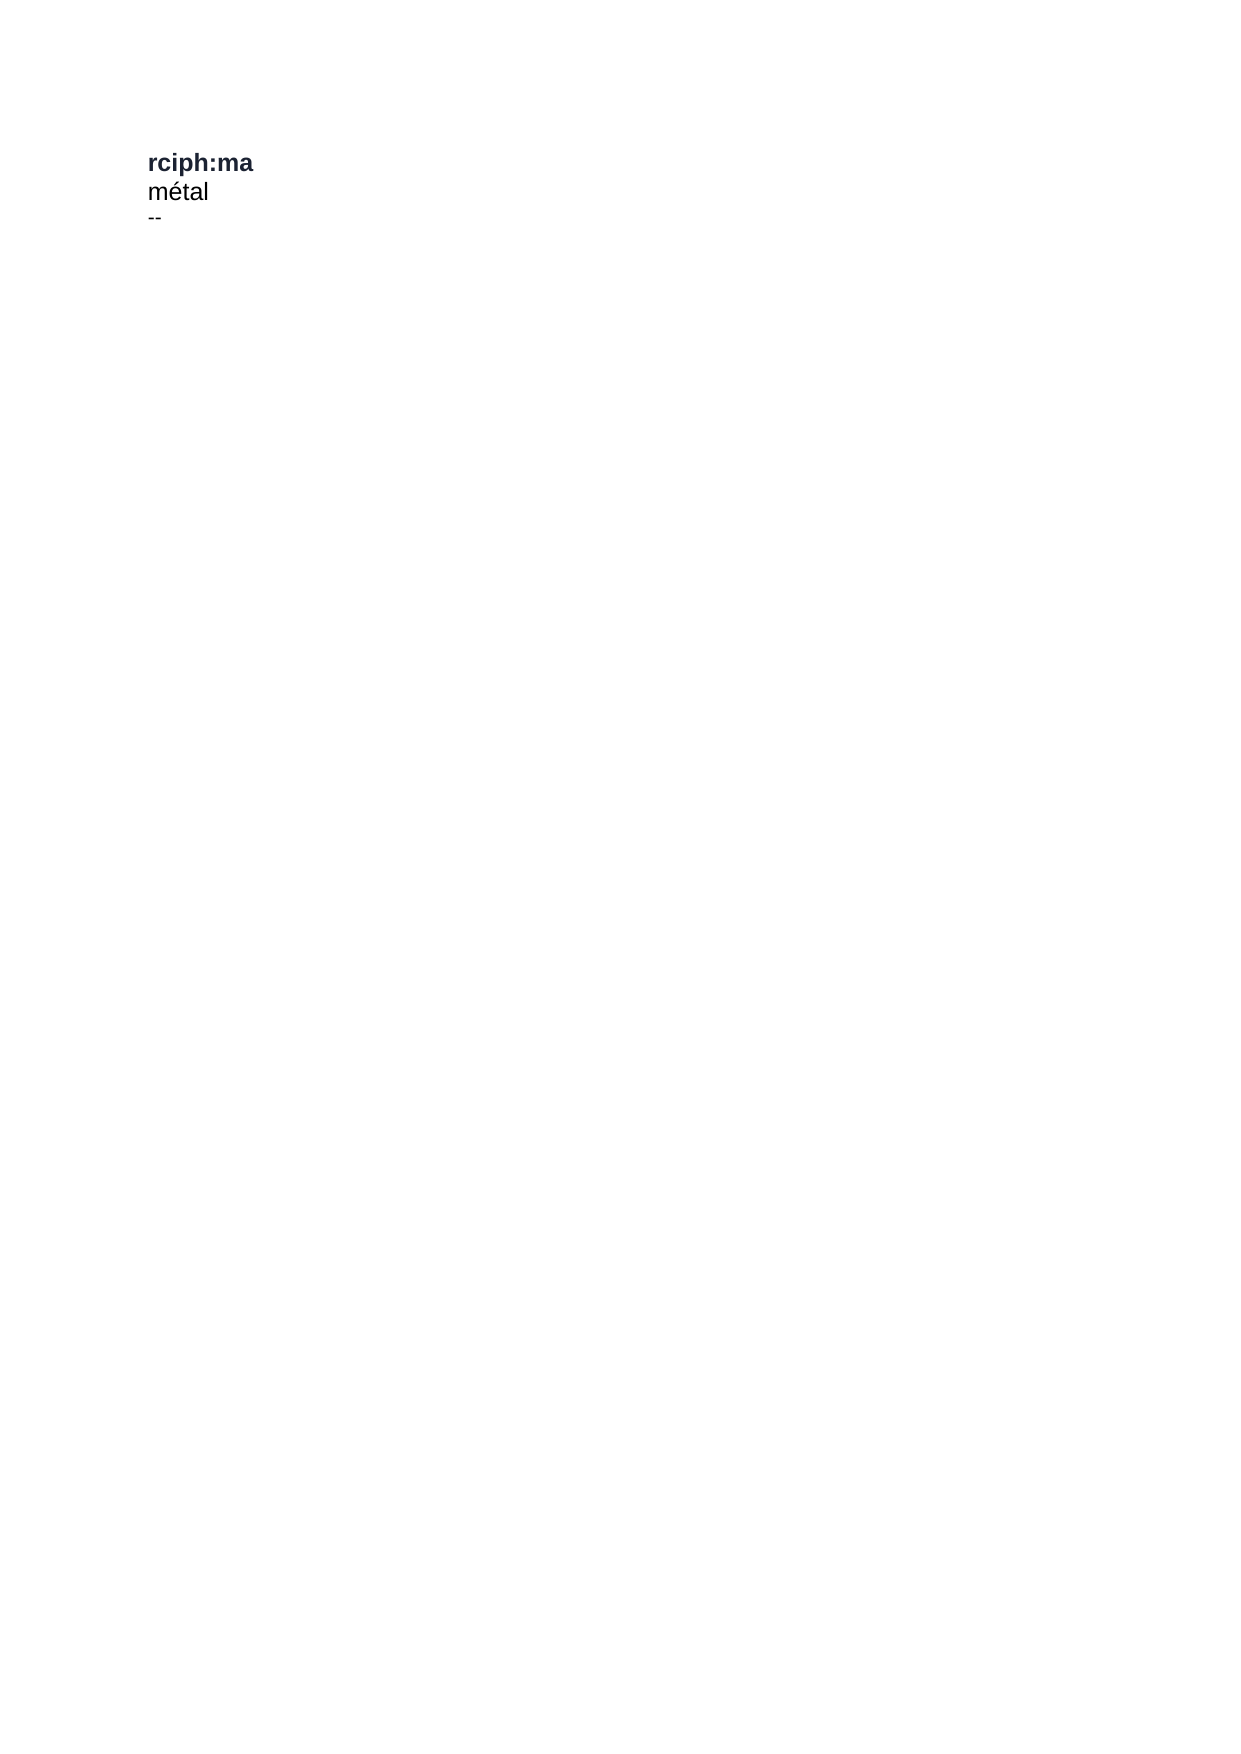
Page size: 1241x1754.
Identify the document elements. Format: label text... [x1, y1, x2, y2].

text métal [148, 176, 1092, 205]
text rciph:ma [148, 148, 1092, 176]
text -- [148, 205, 1092, 229]
